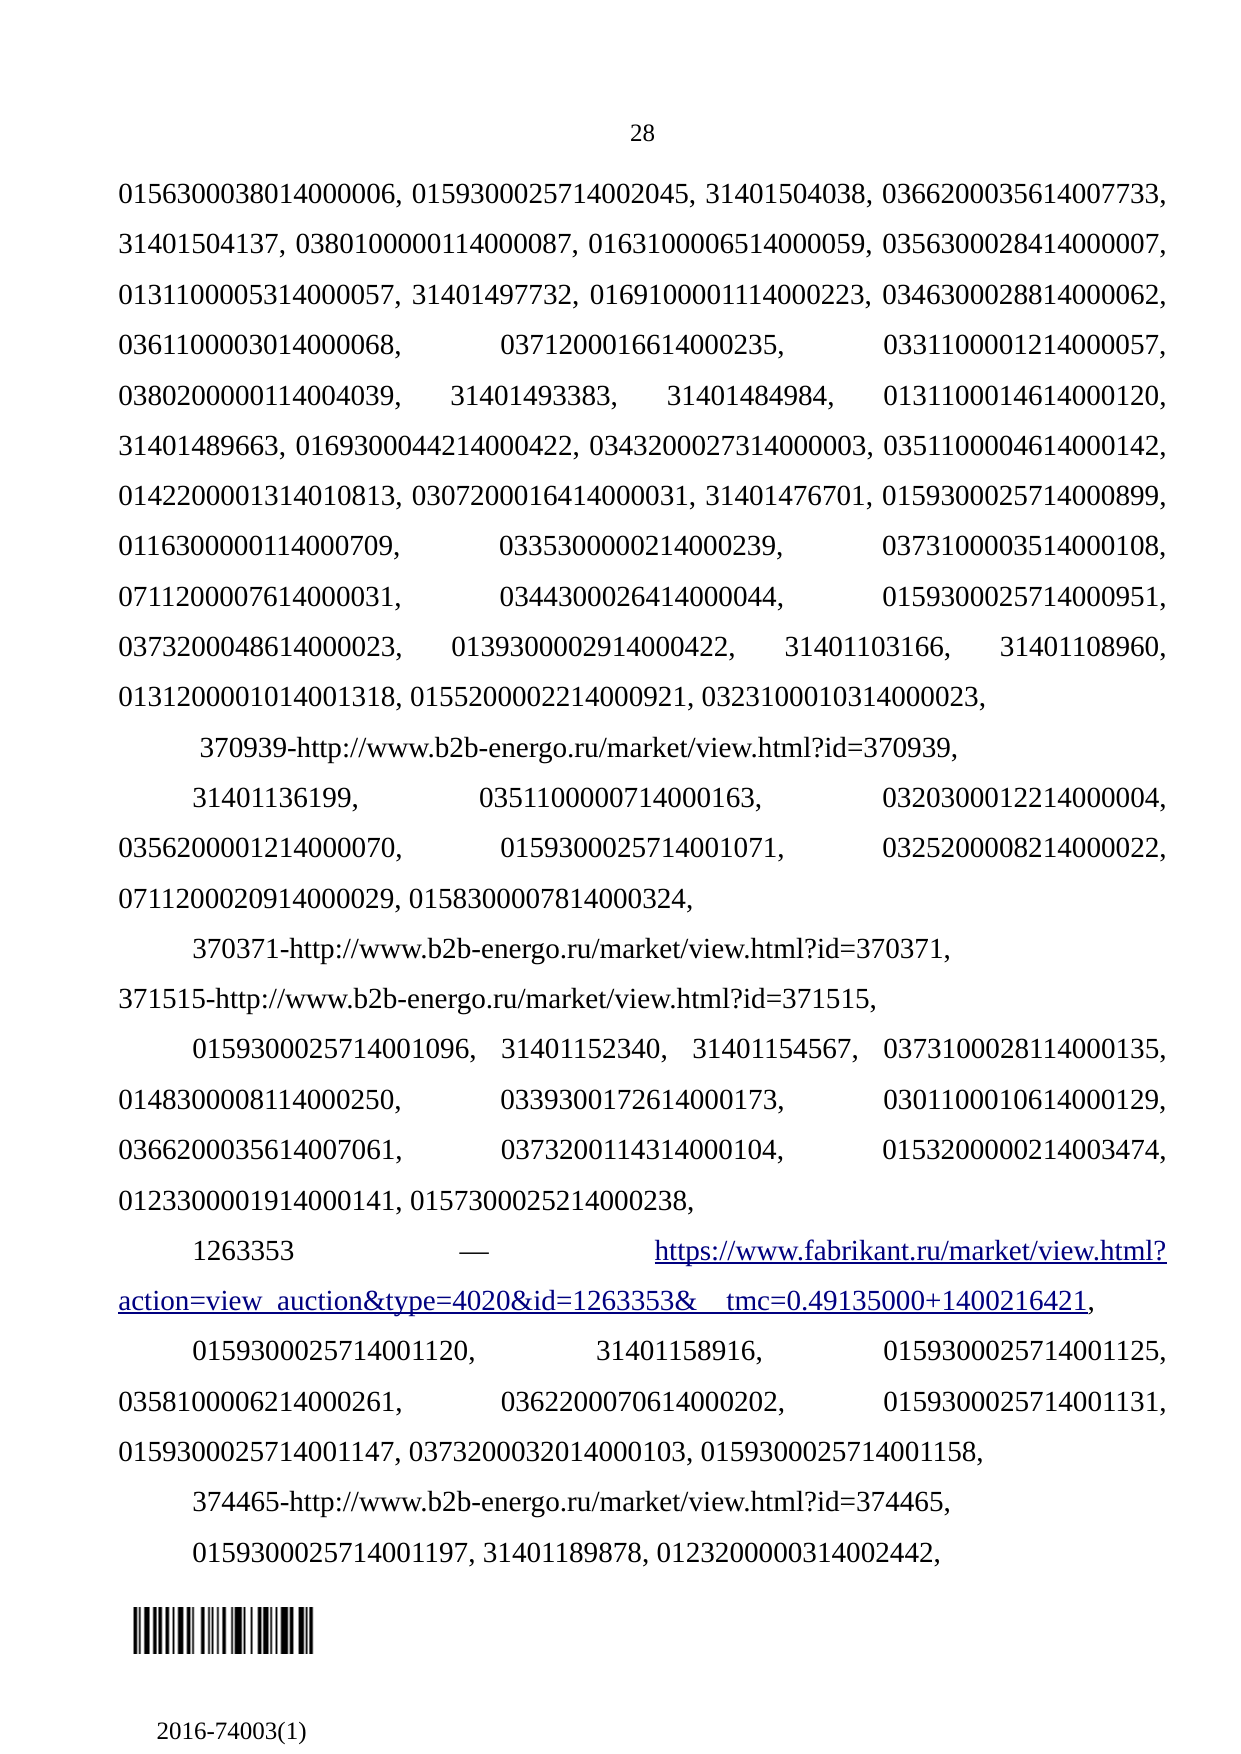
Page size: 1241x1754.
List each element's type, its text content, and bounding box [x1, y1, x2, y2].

text 0156300038014000006, 0159300025714002045, 31401504038, 0366200035614007733, 31401504137, 0380100000114000087, 0163100006514000059, 0356300028414000007, 0131100005314000057, 31401497732, 0169100001114000223, 0346300028814000062, 0361100003014000068, 0371200016614000235, 0331100001214000057, 0380200000114004039, 31401493383, 31401484984, 0131100014614000120, 31401489663, 0169300044214000422, 0343200027314000003, 0351100004614000142, 0142200001314010813, 0307200016414000031, 31401476701, 0159300025714000899, 0116300000114000709, 0335300000214000239, 0373100003514000108, 0711200007614000031, 0344300026414000044, 0159300025714000951, 0373200048614000023, 0139300002914000422, 31401103166, 31401108960, 0131200001014001318, 0155200002214000921, 0323100010314000023, [118, 176, 1167, 713]
text 370939-http://www.b2b-energo.ru/market/view.html?id=370939, [118, 730, 1167, 763]
text 0159300025714001096, 31401152340, 31401154567, 0373100028114000135, 0148300008114000250, 0339300172614000173, 0301100010614000129, 0366200035614007061, 0373200114314000104, 0153200000214003474, 0123300001914000141, 0157300025214000238, [118, 1032, 1167, 1216]
text 370371-http://www.b2b-energo.ru/market/view.html?id=370371, 371515-http://www.b2b-energo.ru/market/view.html?id=371515, [118, 931, 1167, 1015]
text 374465-http://www.b2b-energo.ru/market/view.html?id=374465, [118, 1484, 1167, 1518]
text 0159300025714001120, 31401158916, 0159300025714001125, 0358100006214000261, 0362200070614000202, 0159300025714001131, 0159300025714001147, 0373200032014000103, 0159300025714001158, [118, 1333, 1167, 1468]
text 1263353 — https://www.fabrikant.ru/market/view.html?action=view_auction&type=4020&id=1263353&__tmc=0.49135000+1400216421, [118, 1233, 1167, 1317]
text 0159300025714001197, 31401189878, 0123200000314002442, [118, 1535, 1167, 1568]
text 31401136199, 0351100000714000163, 0320300012214000004, 0356200001214000070, 0159300025714001071, 0325200008214000022, 0711200020914000029, 0158300007814000324, [118, 780, 1167, 914]
picture [118, 1607, 331, 1654]
